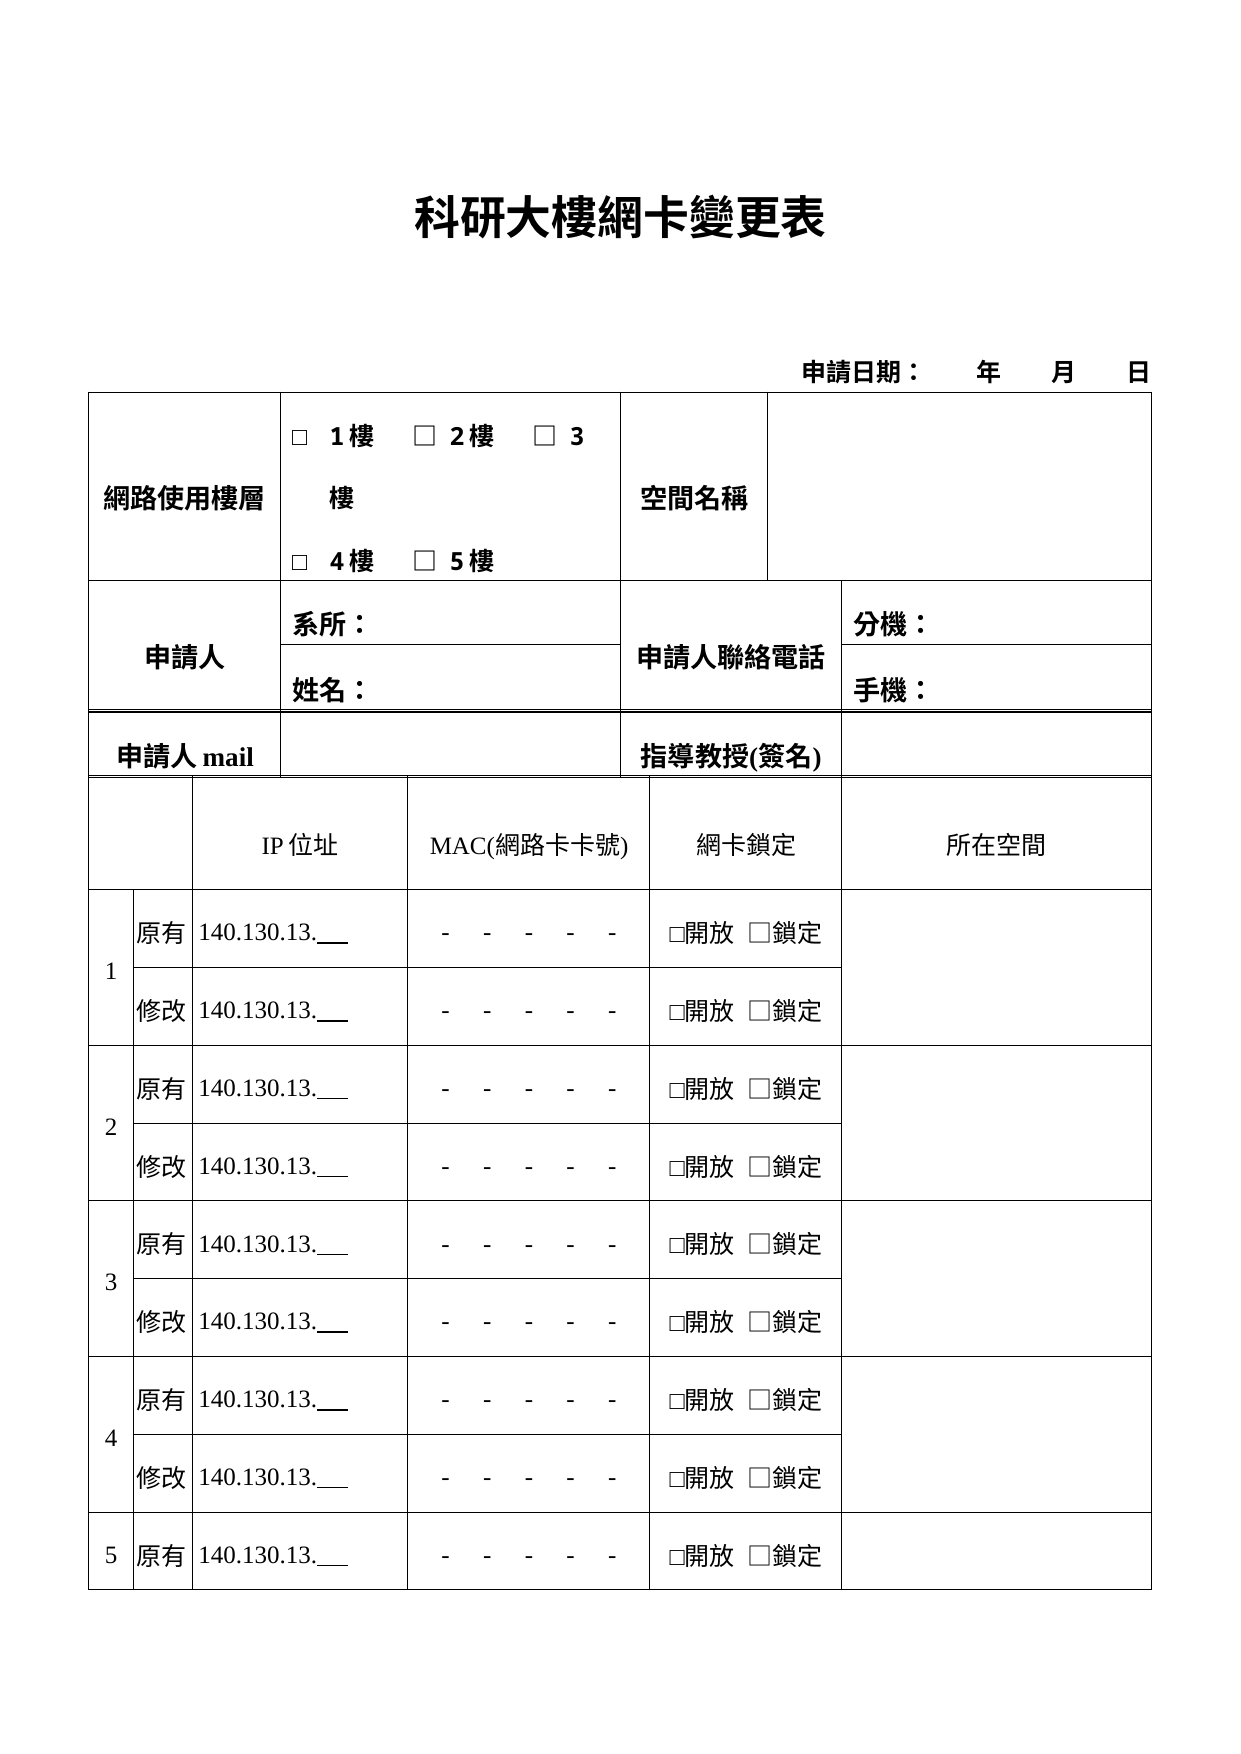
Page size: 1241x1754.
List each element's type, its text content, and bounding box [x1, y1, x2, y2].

table_cell [89, 778, 192, 889]
table_cell □開放 □鎖定 [650, 1357, 841, 1434]
table_cell 原有 [134, 890, 192, 967]
table_header 空間名稱 [621, 393, 767, 580]
table_cell 140.130.13. [193, 1357, 407, 1434]
table_header [768, 393, 1151, 580]
table_cell [281, 713, 620, 775]
table_cell 分機： [842, 581, 1151, 644]
table_cell 手機： [842, 645, 1151, 709]
table_cell □開放 □鎖定 [650, 1201, 841, 1278]
table_cell 修改 [134, 1435, 192, 1512]
table_cell 原有 [134, 1513, 192, 1589]
table_cell IP位址 [193, 778, 407, 889]
table_cell [842, 713, 1151, 775]
table_cell ----- [408, 1201, 649, 1278]
table_cell ----- [408, 890, 649, 967]
table_cell ----- [408, 1357, 649, 1434]
table_cell 140.130.13. [193, 890, 407, 967]
table_cell MAC(網路卡卡號) [408, 778, 649, 889]
table_cell 申請人 [89, 581, 280, 709]
text 科研大樓網卡變更表 [89, 142, 1152, 267]
table_cell 3 [89, 1201, 133, 1356]
table_cell [842, 1513, 1151, 1589]
table_cell 所在空間 [842, 778, 1151, 889]
table_cell 網卡鎖定 [650, 778, 841, 889]
table_cell 修改 [134, 1279, 192, 1356]
table_cell 修改 [134, 968, 192, 1045]
table_cell 5 [89, 1513, 133, 1589]
table_cell [842, 890, 1151, 1045]
table_cell [842, 1357, 1151, 1512]
table_cell □開放 □鎖定 [650, 1435, 841, 1512]
table_cell □開放 □鎖定 [650, 1513, 841, 1589]
table_cell 指導教授(簽名) [621, 713, 841, 775]
table_cell 原有 [134, 1357, 192, 1434]
table_cell 原有 [134, 1046, 192, 1122]
text 申請日期： 年 月 日 [89, 329, 1152, 392]
table_cell □開放 □鎖定 [650, 1124, 841, 1200]
table_cell ----- [408, 968, 649, 1045]
table_cell ----- [408, 1435, 649, 1512]
table_cell [842, 1046, 1151, 1200]
table_cell □開放 □鎖定 [650, 968, 841, 1045]
table_cell 4 [89, 1357, 133, 1512]
table_cell 140.130.13. [193, 1046, 407, 1122]
table_cell 申請人mail [89, 713, 280, 775]
table_cell □開放 □鎖定 [650, 890, 841, 967]
table_cell 140.130.13. [193, 1513, 407, 1589]
table_cell 140.130.13. [193, 1435, 407, 1512]
table_cell 系所： [281, 581, 620, 644]
table_header 網路使用樓層 [89, 393, 280, 580]
table_cell □開放 □鎖定 [650, 1046, 841, 1122]
table_cell 2 [89, 1046, 133, 1200]
table_cell ----- [408, 1513, 649, 1589]
table_cell ----- [408, 1046, 649, 1122]
table_cell 140.130.13. [193, 1201, 407, 1278]
table_cell 姓名： [281, 645, 620, 709]
table_cell 140.130.13. [193, 1124, 407, 1200]
table_cell ----- [408, 1279, 649, 1356]
table_header 1樓 □ 2樓 □ 3樓 4樓 □ 5樓 [281, 393, 620, 580]
table_cell □開放 □鎖定 [650, 1279, 841, 1356]
table_cell 1 [89, 890, 133, 1045]
table_cell 修改 [134, 1124, 192, 1200]
table_cell 140.130.13. [193, 968, 407, 1045]
table_cell 原有 [134, 1201, 192, 1278]
table_cell ----- [408, 1124, 649, 1200]
table_cell [842, 1201, 1151, 1356]
table_cell 140.130.13. [193, 1279, 407, 1356]
table_cell 申請人聯絡電話 [621, 581, 841, 709]
